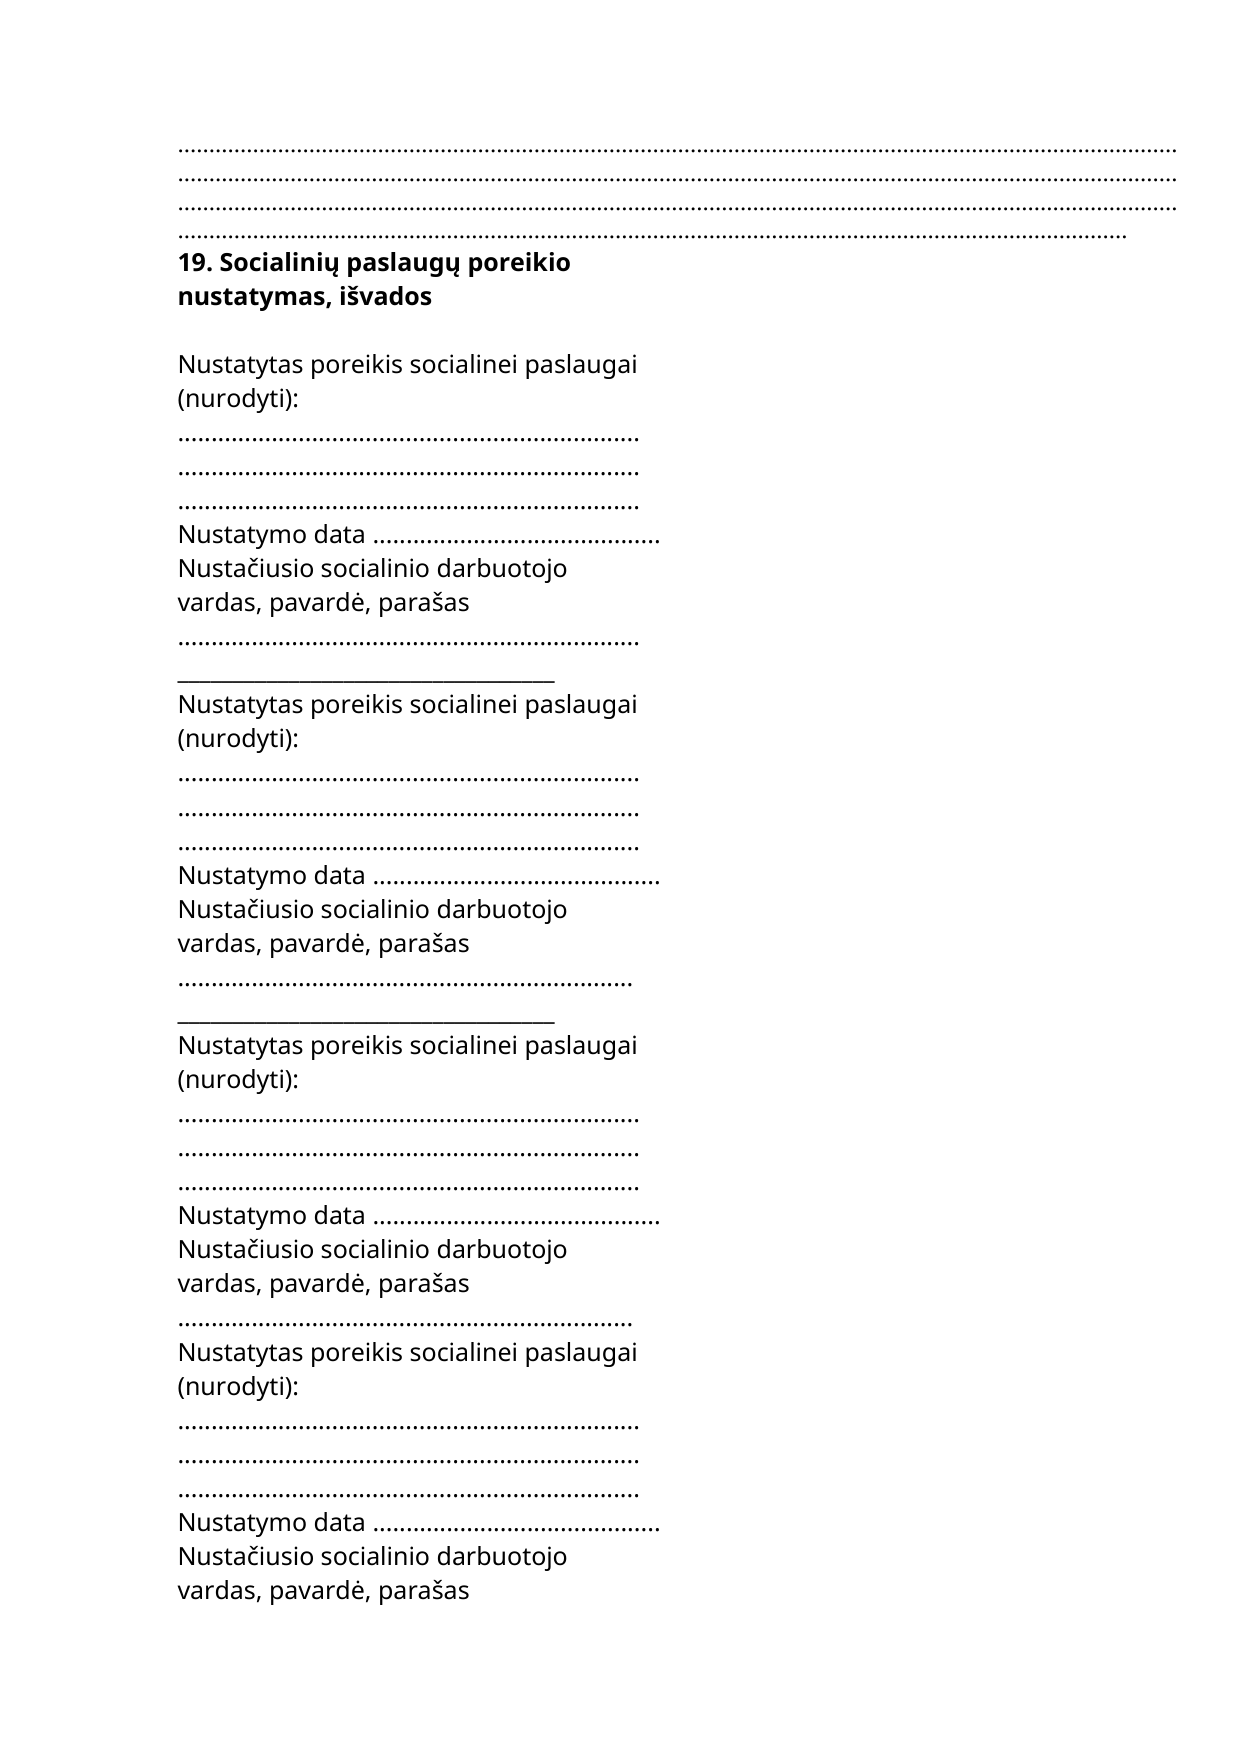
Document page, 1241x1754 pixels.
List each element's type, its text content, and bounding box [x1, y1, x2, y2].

text (nurodyti): [177, 1062, 1181, 1096]
text ..................................................................... [177, 1402, 1181, 1436]
text Nustačiusio socialinio darbuotojo [177, 1538, 1181, 1573]
text Nustatymo data ........................................... [177, 1504, 1181, 1538]
text Nustatytas poreikis socialinei paslaugai [177, 1028, 1181, 1062]
text ..................................................................... [177, 1130, 1181, 1164]
text (nurodyti): [177, 380, 1181, 414]
text vardas, pavardė, parašas [177, 585, 1181, 619]
text __________________________________ [177, 653, 1181, 687]
text vardas, pavardė, parašas [177, 925, 1181, 959]
text nustatymas, išvados [177, 278, 1181, 312]
text ..................................................................... [177, 823, 1181, 857]
text ..................................................................... [177, 1164, 1181, 1198]
text Nustatymo data ........................................... [177, 857, 1181, 891]
text Nustatytas poreikis socialinei paslaugai [177, 687, 1181, 721]
text ..................................................................... [177, 448, 1181, 483]
text Nustatytas poreikis socialinei paslaugai [177, 1334, 1181, 1368]
text ..................................................................... [177, 619, 1181, 653]
text (nurodyti): [177, 721, 1181, 755]
text ................................................................................................................................................................ ................................................................................................................................................................ ........................................................................................................................................................................................................................................................................................................................ [177, 129, 1181, 244]
text ..................................................................... [177, 1096, 1181, 1130]
text ..................................................................... [177, 414, 1181, 448]
text .................................................................... [177, 959, 1181, 993]
text vardas, pavardė, parašas [177, 1266, 1181, 1300]
text Nustačiusio socialinio darbuotojo [177, 1232, 1181, 1266]
text vardas, pavardė, parašas [177, 1573, 1181, 1607]
text Nustatymo data ........................................... [177, 517, 1181, 551]
text ..................................................................... [177, 483, 1181, 517]
text Nustačiusio socialinio darbuotojo [177, 551, 1181, 585]
text ..................................................................... [177, 1470, 1181, 1504]
text Nustatymo data ........................................... [177, 1198, 1181, 1232]
text 19. Socialinių paslaugų poreikio [177, 244, 1181, 278]
text .................................................................... [177, 1300, 1181, 1334]
text (nurodyti): [177, 1368, 1181, 1402]
text ..................................................................... [177, 1436, 1181, 1470]
text __________________________________ [177, 993, 1181, 1028]
text Nustatytas poreikis socialinei paslaugai [177, 346, 1181, 380]
text ..................................................................... [177, 755, 1181, 789]
text ..................................................................... [177, 789, 1181, 823]
text Nustačiusio socialinio darbuotojo [177, 891, 1181, 925]
